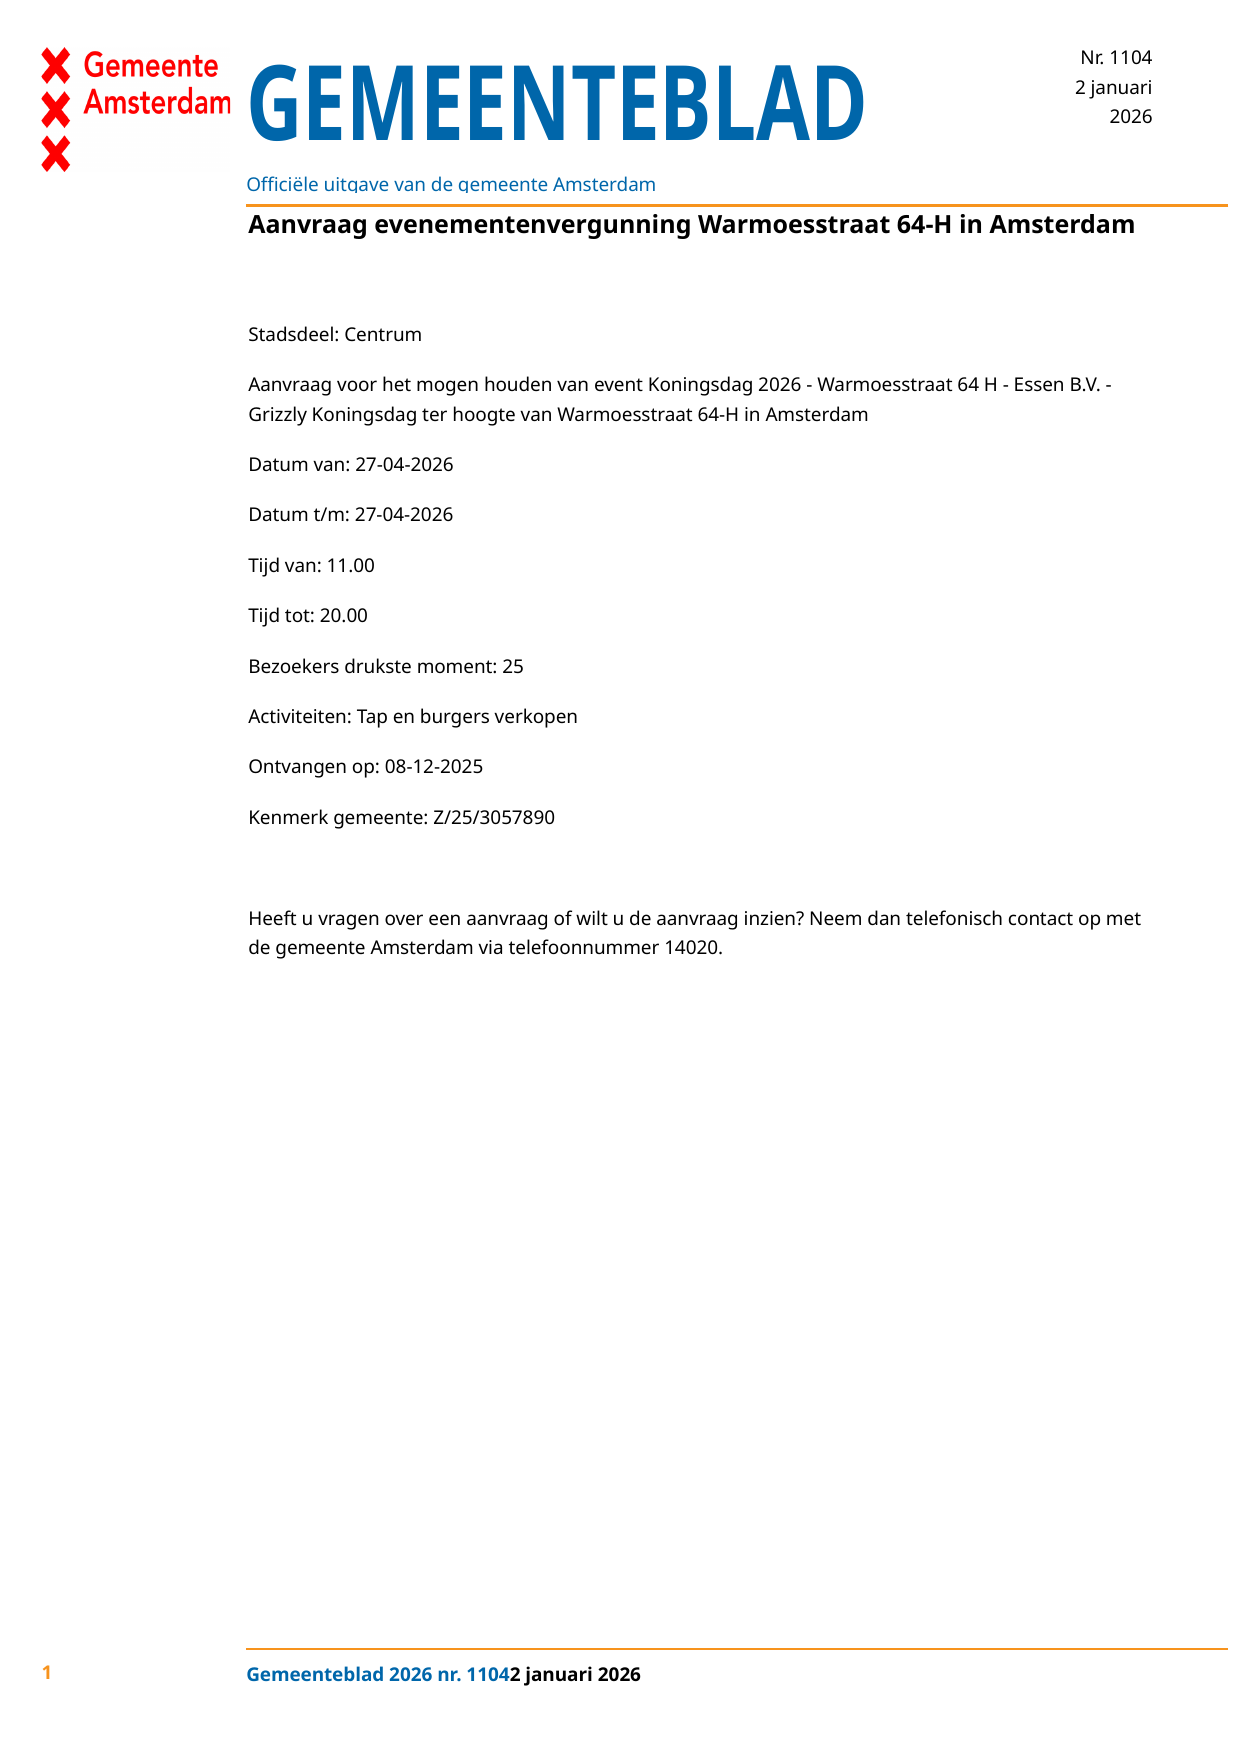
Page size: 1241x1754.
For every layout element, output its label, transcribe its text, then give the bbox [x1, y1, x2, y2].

text Kenmerk gemeente: Z/25/3057890 [248, 804, 1152, 830]
text Ontvangen op: 08-12-2025 [248, 754, 1152, 779]
text Aanvraag evenementenvergunning Warmoesstraat 64-H in Amsterdam [248, 207, 1152, 241]
text Datum van: 27-04-2026 [248, 451, 1152, 477]
text Tijd tot: 20.00 [248, 602, 1152, 628]
text Datum t/m: 27-04-2026 [248, 502, 1152, 527]
text Activiteiten: Tap en burgers verkopen [248, 703, 1152, 729]
text Stadsdeel: Centrum [248, 321, 1152, 346]
text Heeft u vragen over een aanvraag of wilt u de aanvraag inzien? Neem dan telefonisch contact op met de gemeente Amsterdam via telefoonnummer 14020. [248, 905, 1152, 960]
text Tijd van: 11.00 [248, 552, 1152, 578]
text Bezoekers drukste moment: 25 [248, 653, 1152, 678]
picture [41, 47, 231, 172]
text Aanvraag voor het mogen houden van event Koningsdag 2026 - Warmoesstraat 64 H - Essen B.V. - Grizzly Koningsdag ter hoogte van Warmoesstraat 64-H in Amsterdam [248, 371, 1152, 426]
